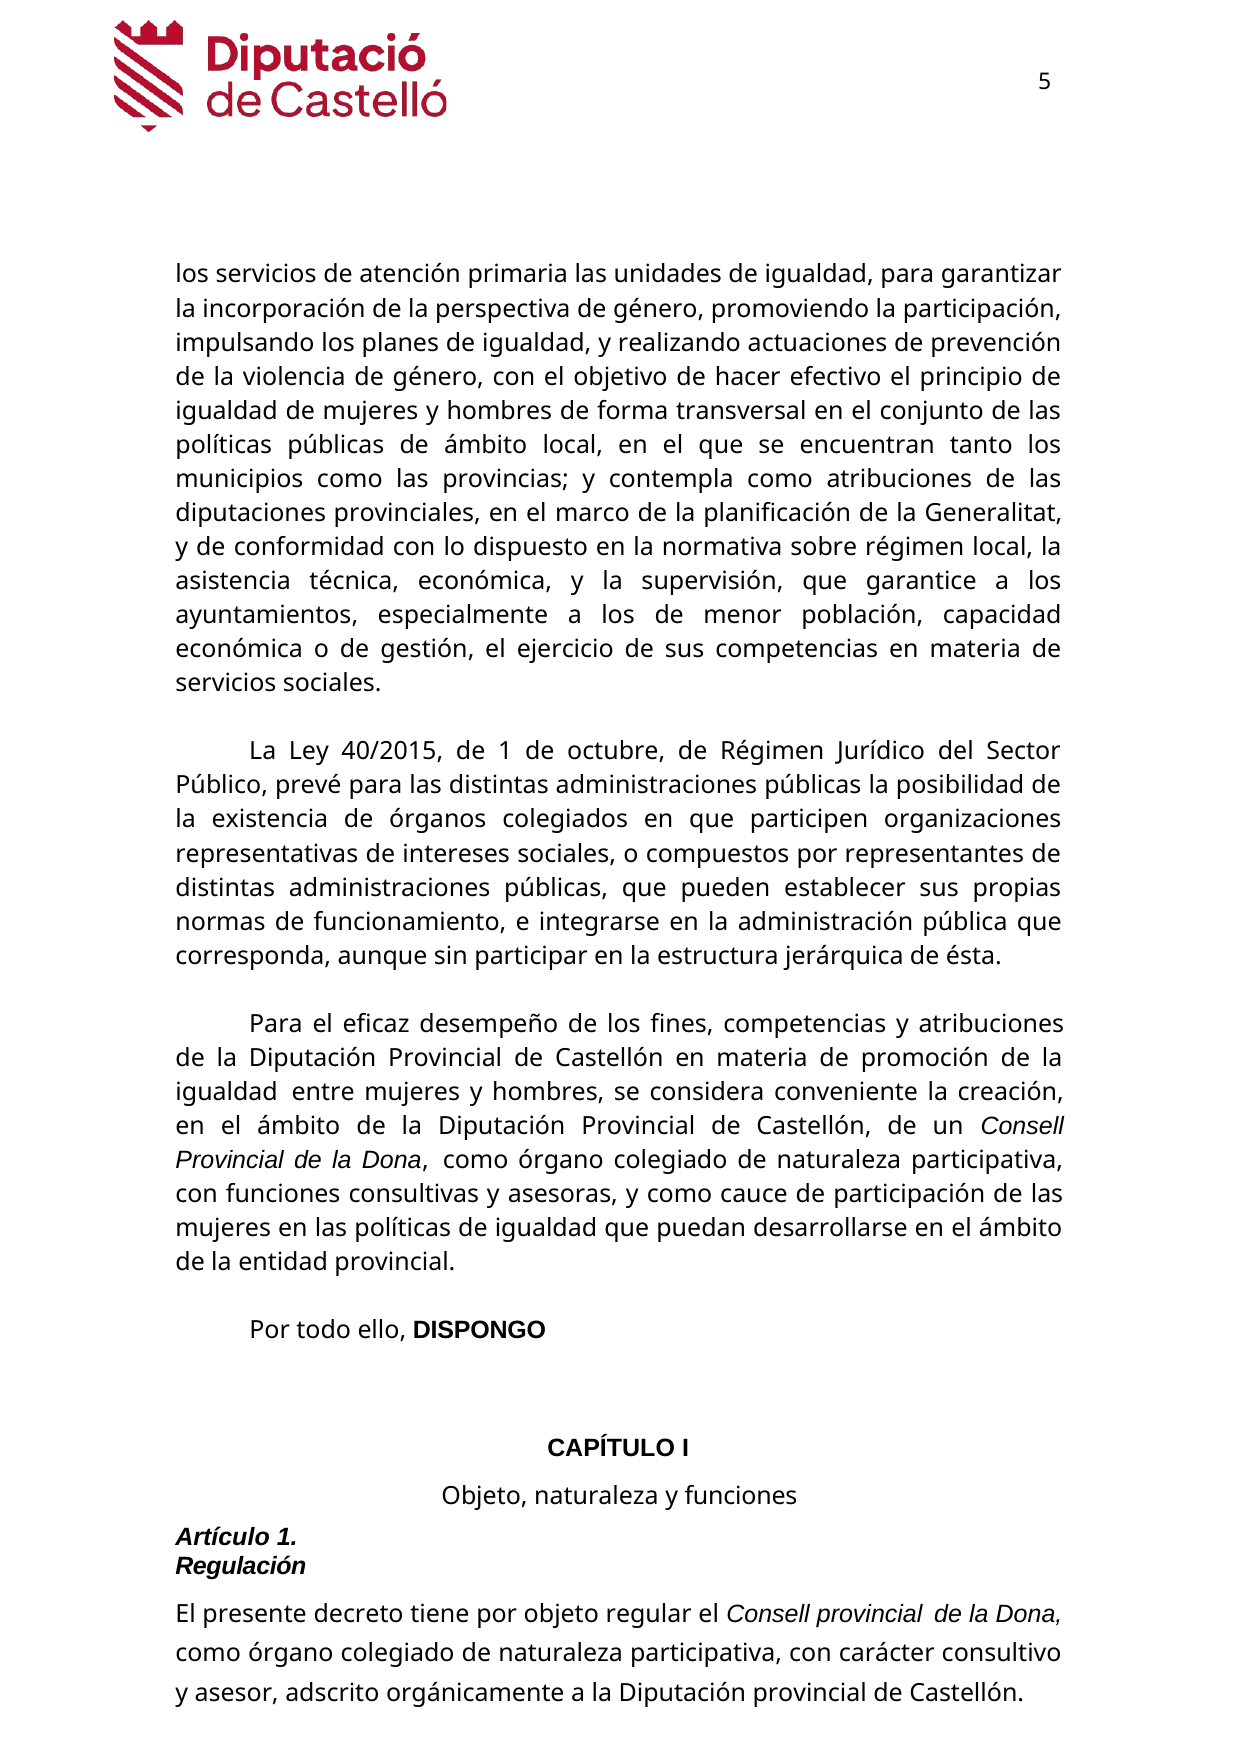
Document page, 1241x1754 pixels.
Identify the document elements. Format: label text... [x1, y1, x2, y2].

text Artículo 1. Regulación [175, 1522, 308, 1579]
text El presente decreto tiene por objeto regular el Consell provincial de la Dona, como órgano colegiado de naturaleza participativa, con carácter consultivo y asesor, adscrito orgánicamente a la Diputación provincial de Castellón. [175, 1596, 1062, 1708]
text los servicios de atención primaria las unidades de igualdad, para garantizar la incorporación de la perspectiva de género, promoviendo la participación, impulsando los planes de igualdad, y realizando actuaciones de prevención de la violencia de género, con el objetivo de hacer efectivo el principio de igualdad de mujeres y hombres de forma transversal en el conjunto de las políticas públicas de ámbito local, en el que se encuentran tanto los municipios como las provincias; y contempla como atribuciones de las diputaciones provinciales, en el marco de la planificación de la Generalitat, y de conformidad con lo dispuesto en la normativa sobre régimen local, la asistencia técnica, económica, y la supervisión, que garantice a los ayuntamientos, especialmente a los de menor población, capacidad económica o de gestión, el ejercicio de sus competencias en materia de servicios sociales. [175, 256, 1062, 699]
text Para el eficaz desempeño de los fines, competencias y atribuciones de la Diputación Provincial de Castellón en materia de promoción de la igualdad entre mujeres y hombres, se considera conveniente la creación, en el ámbito de la Diputación Provincial de Castellón, de un Consell Provincial de la Dona, como órgano colegiado de naturaleza participativa, con funciones consultivas y asesoras, y como cauce de participación de las mujeres en las políticas de igualdad que puedan desarrollarse en el ámbito de la entidad provincial. [175, 1006, 1064, 1278]
picture [114, 20, 447, 132]
text Objeto, naturaleza y funciones [440, 1477, 799, 1511]
subtitle CAPÍTULO I [438, 1432, 799, 1461]
text La Ley 40/2015, de 1 de octubre, de Régimen Jurídico del Sector Público, prevé para las distintas administraciones públicas la posibilidad de la existencia de órganos colegiados en que participen organizaciones representativas de intereses sociales, o compuestos por representantes de distintas administraciones públicas, que pueden establecer sus propias normas de funcionamiento, e integrarse en la administración pública que corresponda, aunque sin participar en la estructura jerárquica de ésta. [175, 733, 1062, 971]
text Por todo ello, DISPONGO [249, 1312, 1078, 1346]
